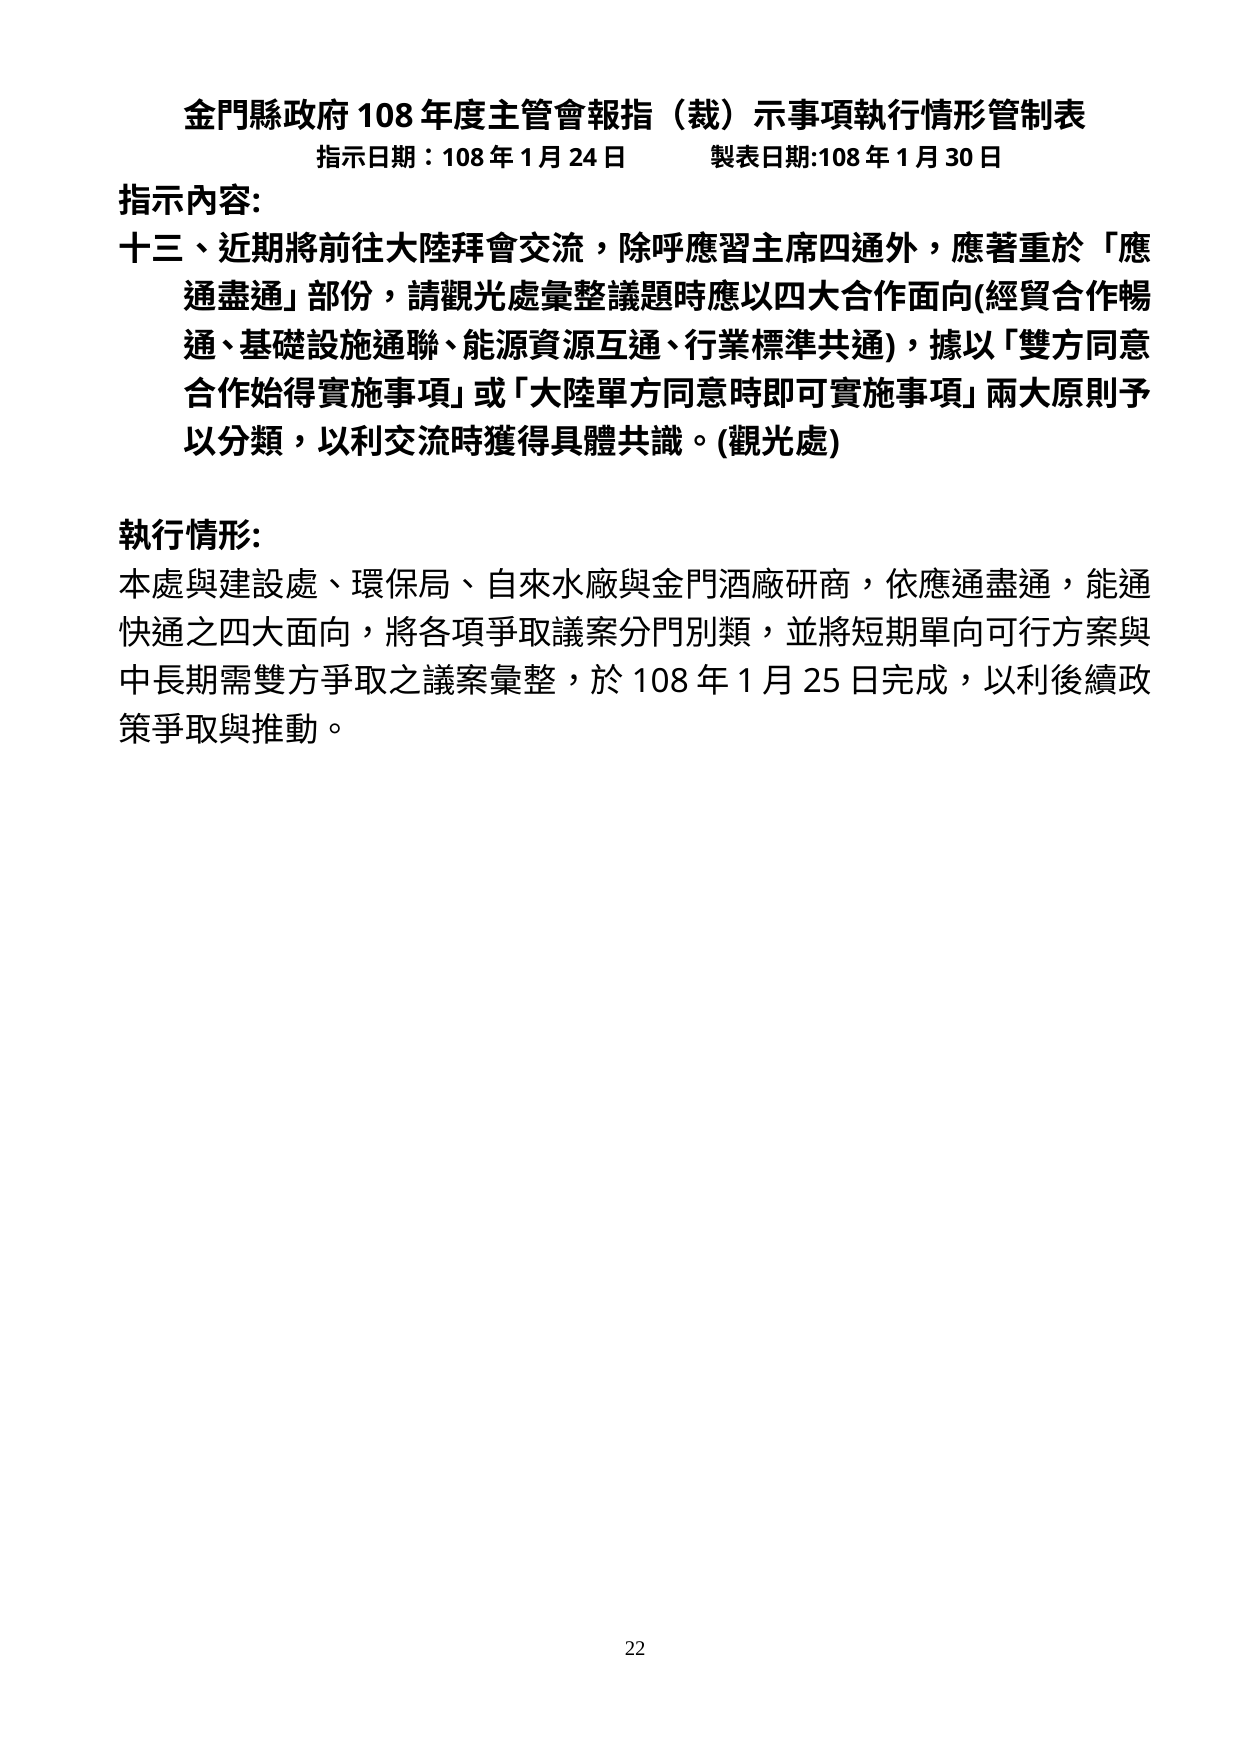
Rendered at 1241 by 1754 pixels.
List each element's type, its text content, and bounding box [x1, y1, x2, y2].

text 十三、近期將前往大陸拜會交流，除呼應習主席四通外，應著重於「應通盡通」部份，請觀光處彙整議題時應以四大合作面向(經貿合作暢通、基礎設施通聯、能源資源互通、行業標準共通)，據以「雙方同意合作始得實施事項」或「大陸單方同意時即可實施事項」兩大原則予以分類，以利交流時獲得具體共識。(觀光處) [118, 222, 1152, 463]
text 指示內容: [118, 173, 1152, 222]
text 本處與建設處、環保局、自來水廠與金門酒廠研商，依應通盡通，能通快通之四大面向，將各項爭取議案分門別類，並將短期單向可行方案與中長期需雙方爭取之議案彙整，於108年1月25日完成，以利後續政策爭取與推動。 [118, 557, 1152, 751]
text 執行情形: [118, 509, 1152, 557]
